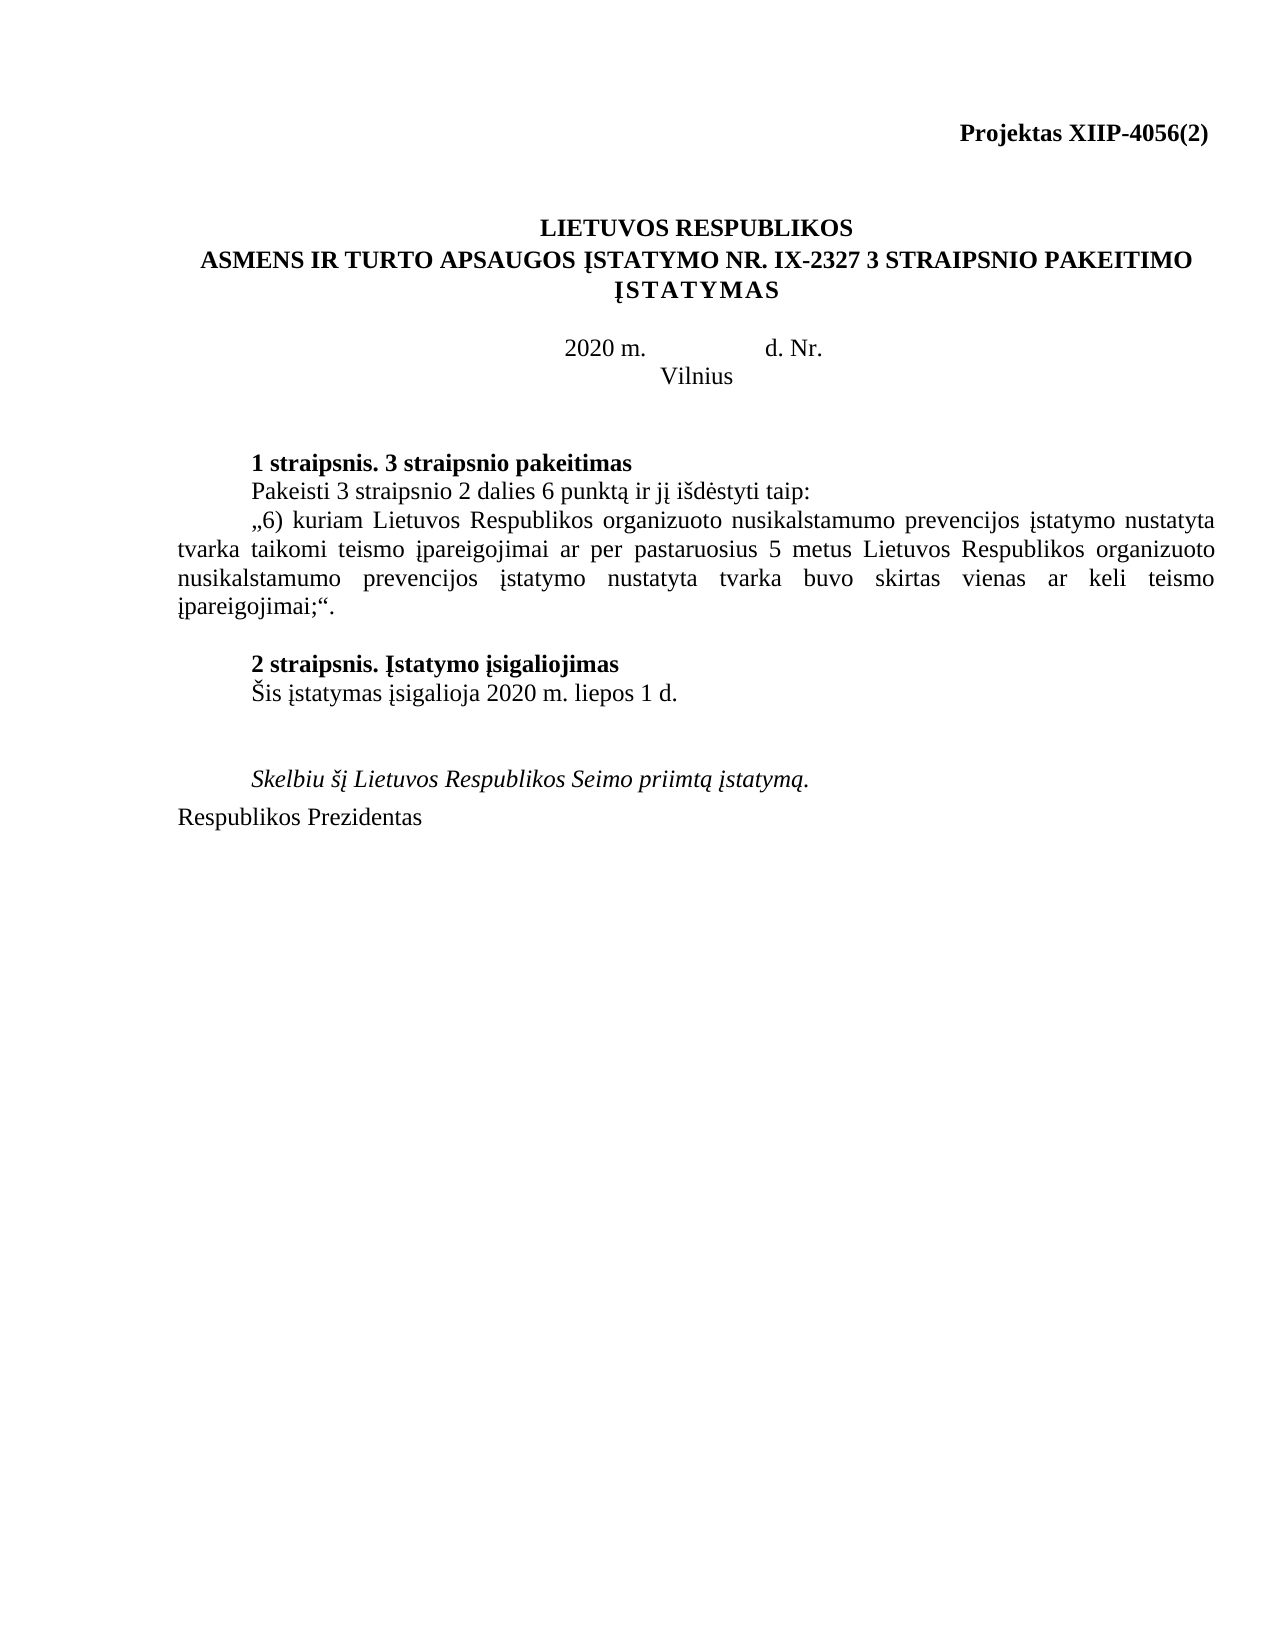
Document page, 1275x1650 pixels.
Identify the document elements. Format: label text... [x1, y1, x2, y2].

text Šis įstatymas įsigalioja 2020 m. liepos 1 d. [177, 678, 1216, 706]
text 1 straipsnis. 3 straipsnio pakeitimas [177, 448, 1216, 476]
text 2 straipsnis. Įstatymo įsigaliojimas [177, 649, 1216, 678]
text 2020 m. d. Nr. Vilnius [177, 333, 1216, 390]
text Pakeisti 3 straipsnio 2 dalies 6 punktą ir jį išdėstyti taip: [177, 476, 1216, 505]
text LIETUVOS RESPUBLIKOS [177, 213, 1216, 242]
text ĮSTATYMAS [177, 275, 1216, 304]
text Skelbiu šį Lietuvos Respublikos Seimo priimtą įstatymą. [177, 764, 1216, 793]
text „6) kuriam Lietuvos Respublikos organizuoto nusikalstamumo prevencijos įstatymo nustatyta tvarka taikomi teismo įpareigojimai ar per pastaruosius 5 metus Lietuvos Respublikos organizuoto nusikalstamumo prevencijos įstatymo nustatyta tvarka buvo skirtas vienas ar keli teismo įpareigojimai;“. [177, 505, 1216, 620]
text ASMENS IR TURTO APSAUGOS įstatymo nr. ix-2327 3 STRAIPSNIO pakeitimo [177, 242, 1216, 275]
text Respublikos Prezidentas [177, 802, 1216, 831]
text Projektas XIIP-4056(2) [927, 118, 1216, 147]
